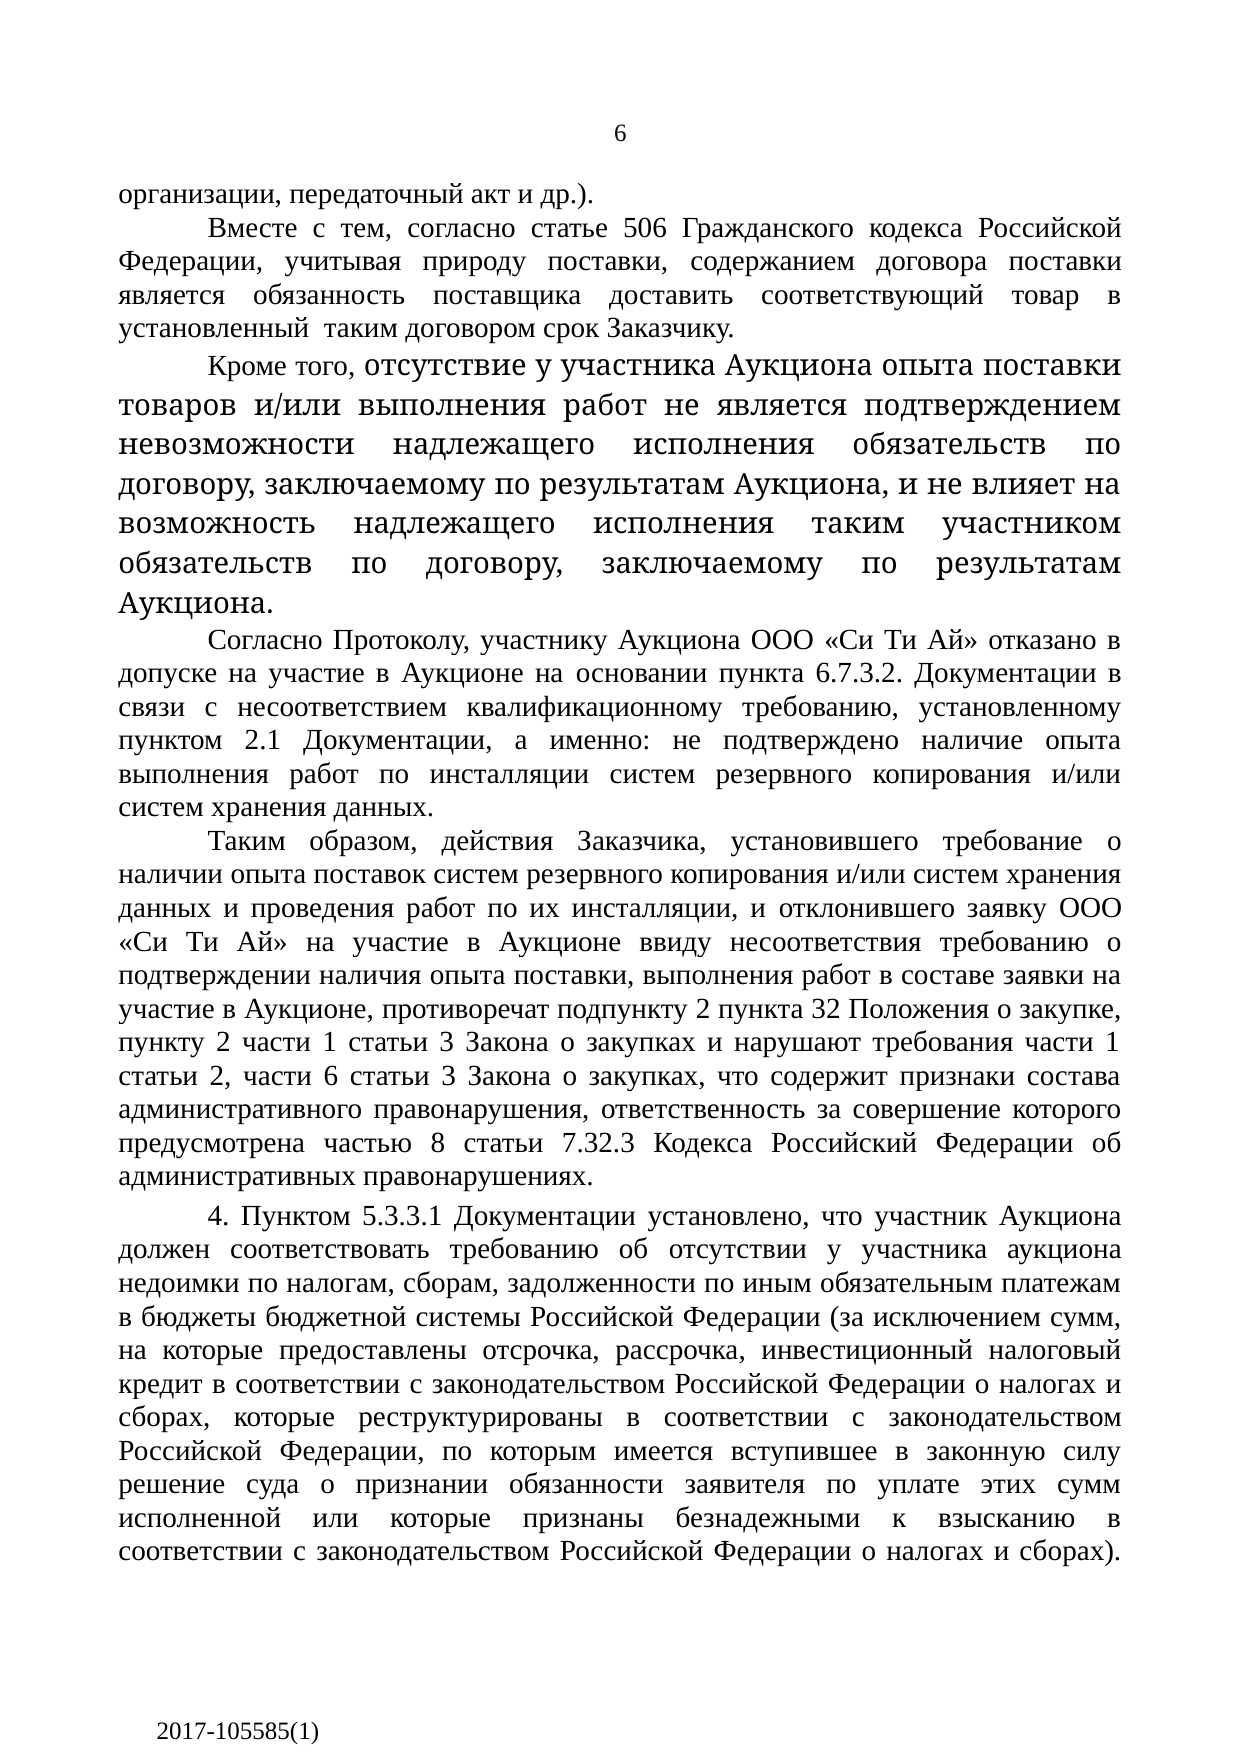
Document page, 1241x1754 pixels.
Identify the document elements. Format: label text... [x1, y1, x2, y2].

text Согласно Протоколу, участнику Аукциона ООО «Си Ти Ай» отказано в допуске на участие в Аукционе на основании пункта 6.7.3.2. Документации в связи с несоответствием квалификационному требованию, установленному пунктом 2.1 Документации, а именно: не подтверждено наличие опыта выполнения работ по инсталляции систем резервного копирования и/или систем хранения данных. [118, 622, 1122, 823]
text 4. Пунктом 5.3.3.1 Документации установлено, что участник Аукциона должен соответствовать требованию об отсутствии у участника аукциона недоимки по налогам, сборам, задолженности по иным обязательным платежам в бюджеты бюджетной системы Российской Федерации (за исключением сумм, на которые предоставлены отсрочка, рассрочка, инвестиционный налоговый кредит в соответствии с законодательством Российской Федерации о налогах и сборах, которые реструктурированы в соответствии с законодательством Российской Федерации, по которым имеется вступившее в законную силу решение суда о признании обязанности заявителя по уплате этих сумм исполненной или которые признаны безнадежными к взысканию в соответствии с законодательством Российской Федерации о налогах и сборах). [118, 1198, 1122, 1567]
text Таким образом, действия Заказчика, установившего требование о наличии опыта поставок систем резервного копирования и/или систем хранения данных и проведения работ по их инсталляции, и отклонившего заявку ООО «Си Ти Ай» на участие в Аукционе ввиду несоответствия требованию о подтверждении наличия опыта поставки, выполнения работ в составе заявки на участие в Аукционе, противоречат подпункту 2 пункта 32 Положения о закупке, пункту 2 части 1 статьи 3 Закона о закупках и нарушают требования части 1 статьи 2, части 6 статьи 3 Закона о закупках, что содержит признаки состава административного правонарушения, ответственность за совершение которого предусмотрена частью 8 статьи 7.32.3 Кодекса Российский Федерации об административных правонарушениях. [118, 823, 1122, 1192]
text Вместе с тем, согласно статье 506 Гражданского кодекса Российской Федерации, учитывая природу поставки, содержанием договора поставки является обязанность поставщика доставить соответствующий товар в установленный таким договором срок Заказчику. [118, 210, 1122, 344]
list организации, передаточный акт и др.). [118, 176, 1122, 210]
text Кроме того, отсутствие у участника Аукциона опыта поставки товаров и/или выполнения работ не является подтверждением невозможности надлежащего исполнения обязательств по договору, заключаемому по результатам Аукциона, и не влияет на возможность надлежащего исполнения таким участником обязательств по договору, заключаемому по результатам Аукциона. [118, 344, 1122, 622]
